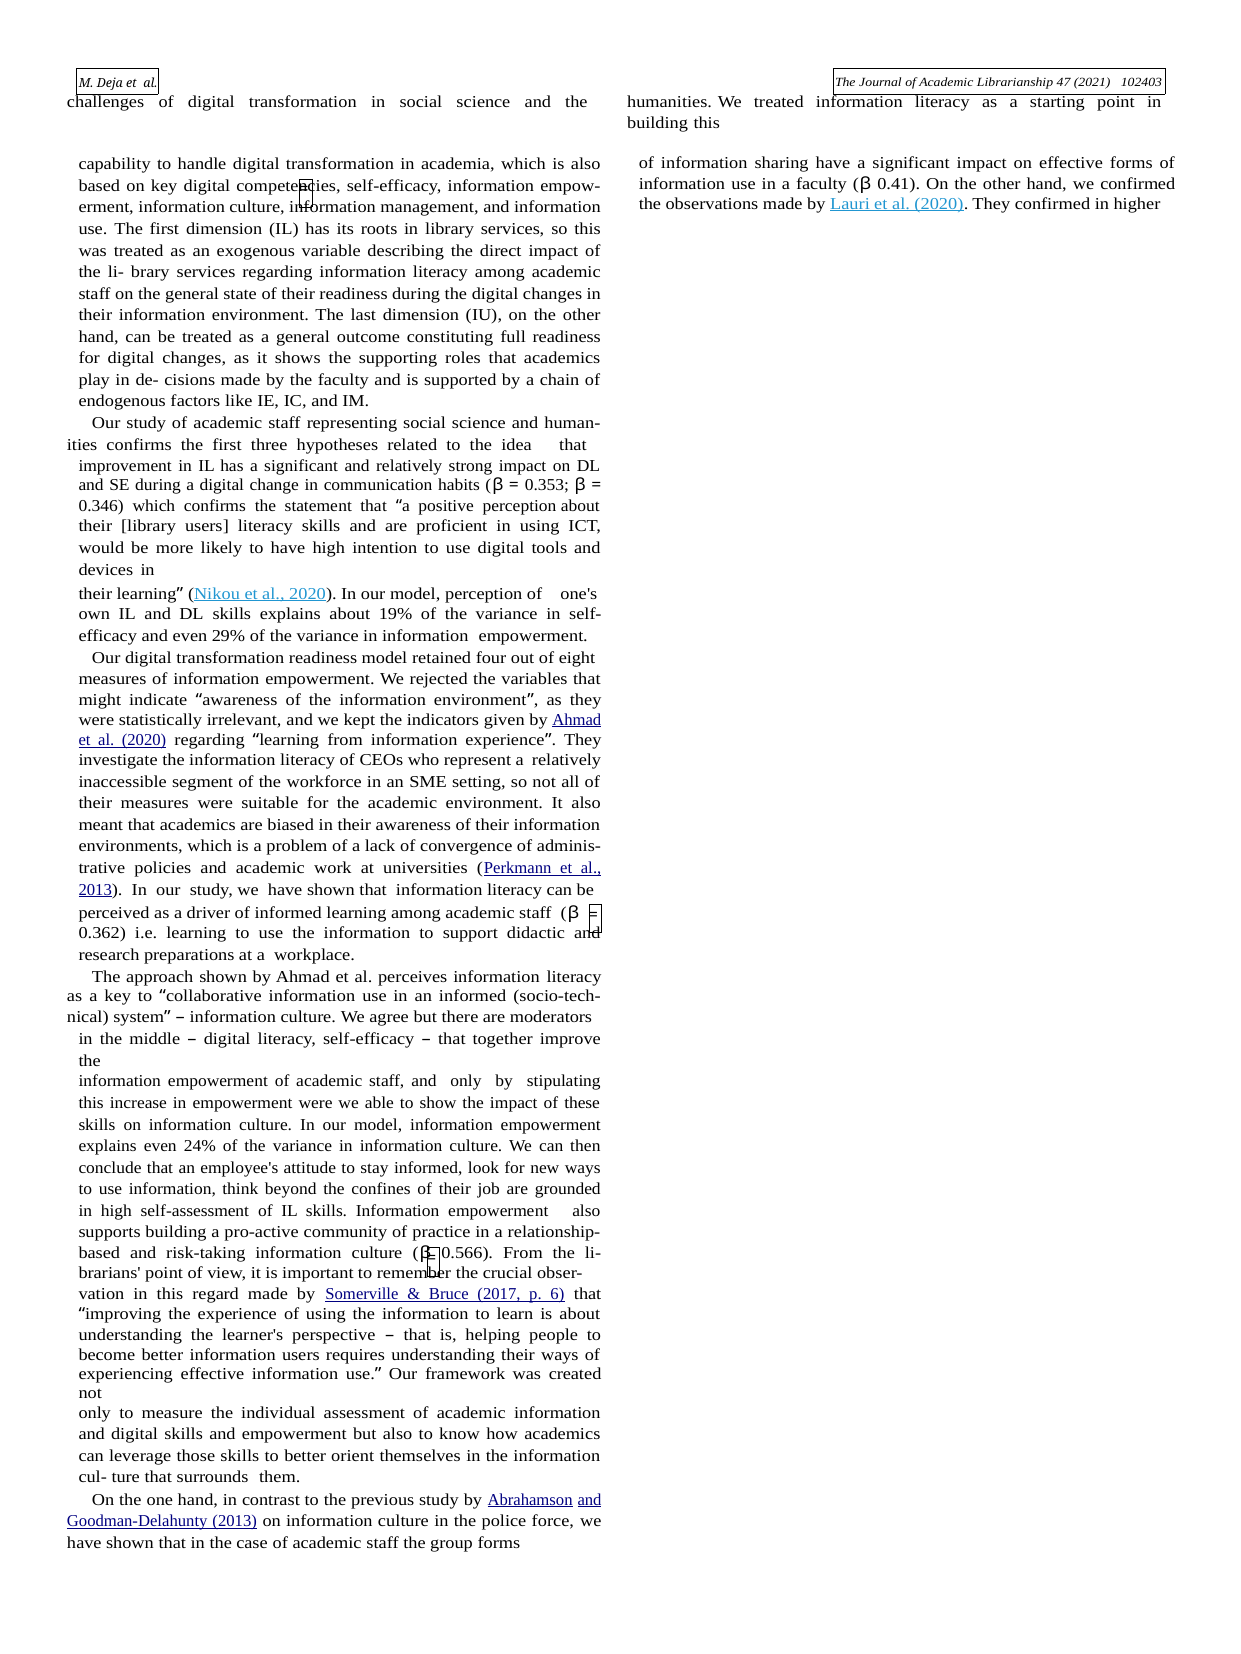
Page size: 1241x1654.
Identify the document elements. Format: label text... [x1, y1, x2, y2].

text humanities. We treated information literacy as a starting point in building this [627, 92, 1162, 132]
text of information sharing have a significant impact on effective forms of information use in a faculty (β 0.41). On the other hand, we confirmed the observations made by Lauri et al. (2020). They confirmed in higher [638, 154, 1176, 213]
text The approach shown by Ahmad et al. perceives information literacy as a key to “collaborative information use in an informed (socio-tech- nical) system” – information culture. We agree but there are moderators [67, 968, 601, 1027]
text challenges of digital transformation in social science and the [67, 92, 588, 111]
text supports building a pro-active community of practice in a relationship- based and risk-taking information culture (β 0.566). From the li- brarians' point of view, it is important to remember the crucial obser- [78, 1223, 601, 1282]
text only to measure the individual assessment of academic information and digital skills and empowerment but also to know how academics can leverage those skills to better orient themselves in the information cul- ture that surrounds them. [78, 1402, 601, 1486]
text capability to handle digital transformation in academia, which is also based on key digital competencies, self-efficacy, information empow- erment, information culture, information management, and information use. The first dimension (IL) has its roots in library services, so this was treated as an exogenous variable describing the direct impact of the li- brary services regarding information literacy among academic staff on the general state of their readiness during the digital changes in their information environment. The last dimension (IU), on the other hand, can be treated as a general outcome constituting full readiness for digital changes, as it shows the supporting roles that academics play in de- cisions made by the faculty and is supported by a chain of endogenous factors like IE, IC, and IM. [78, 154, 601, 410]
text On the one hand, in contrast to the previous study by Abrahamson and Goodman-Delahunty (2013) on information culture in the police force, we have shown that in the case of academic staff the group forms [67, 1489, 601, 1552]
text Our digital transformation readiness model retained four out of eight [67, 648, 601, 667]
text information empowerment of academic staff, and only by stipulating this increase in empowerment were we able to show the impact of these skills on information culture. In our model, information empowerment explains even 24% of the variance in information culture. We can then conclude that an employee's attitude to stay informed, look for new ways to use information, think beyond the confines of their job are grounded in high self-assessment of IL skills. Information empowerment also [78, 1071, 601, 1220]
text inaccessible segment of the workforce in an SME setting, so not all of their measures were suitable for the academic environment. It also meant that academics are biased in their awareness of their information environments, which is a problem of a lack of convergence of adminis- trative policies and academic work at universities (Perkmann et al., 2013). In our study, we have shown that information literacy can be [78, 772, 601, 898]
text their [library users] literacy skills and are proficient in using ICT, would be more likely to have high intention to use digital tools and devices in [78, 516, 601, 578]
text 0.362) i.e. learning to use the information to support didactic and research preparations at a workplace. [78, 923, 601, 964]
text perceived as a driver of informed learning among academic staff (β [78, 901, 601, 923]
text = [590, 905, 601, 924]
text measures of information empowerment. We rejected the variables that might indicate “awareness of the information environment”, as they were statistically irrelevant, and we kept the indicators given by Ahmad et al. (2020) regarding “learning from information experience”. They investigate the information literacy of CEOs who represent a relatively [78, 670, 601, 769]
text vation in this regard made by Somerville & Bruce (2017, p. 6) that “improving the experience of using the information to learn is about understanding the learner's perspective – that is, helping people to become better information users requires understanding their ways of experiencing effective information use.” Our framework was created not [78, 1285, 601, 1402]
text Our study of academic staff representing social science and human- ities confirms the first three hypotheses related to the idea that [67, 413, 601, 453]
text their learning” (Nikou et al., 2020). In our model, perception of one's [78, 581, 601, 604]
text in the middle – digital literacy, self-efficacy – that together improve the [78, 1027, 601, 1071]
text improvement in IL has a significant and relatively strong impact on DL and SE during a digital change in communication habits (β = 0.353; β = 0.346) which confirms the statement that “a positive perception about [78, 457, 601, 516]
text = [428, 1248, 439, 1267]
text = [300, 180, 312, 199]
text own IL and DL skills explains about 19% of the variance in self-efficacy and even 29% of the variance in information empowerment. [78, 604, 601, 644]
